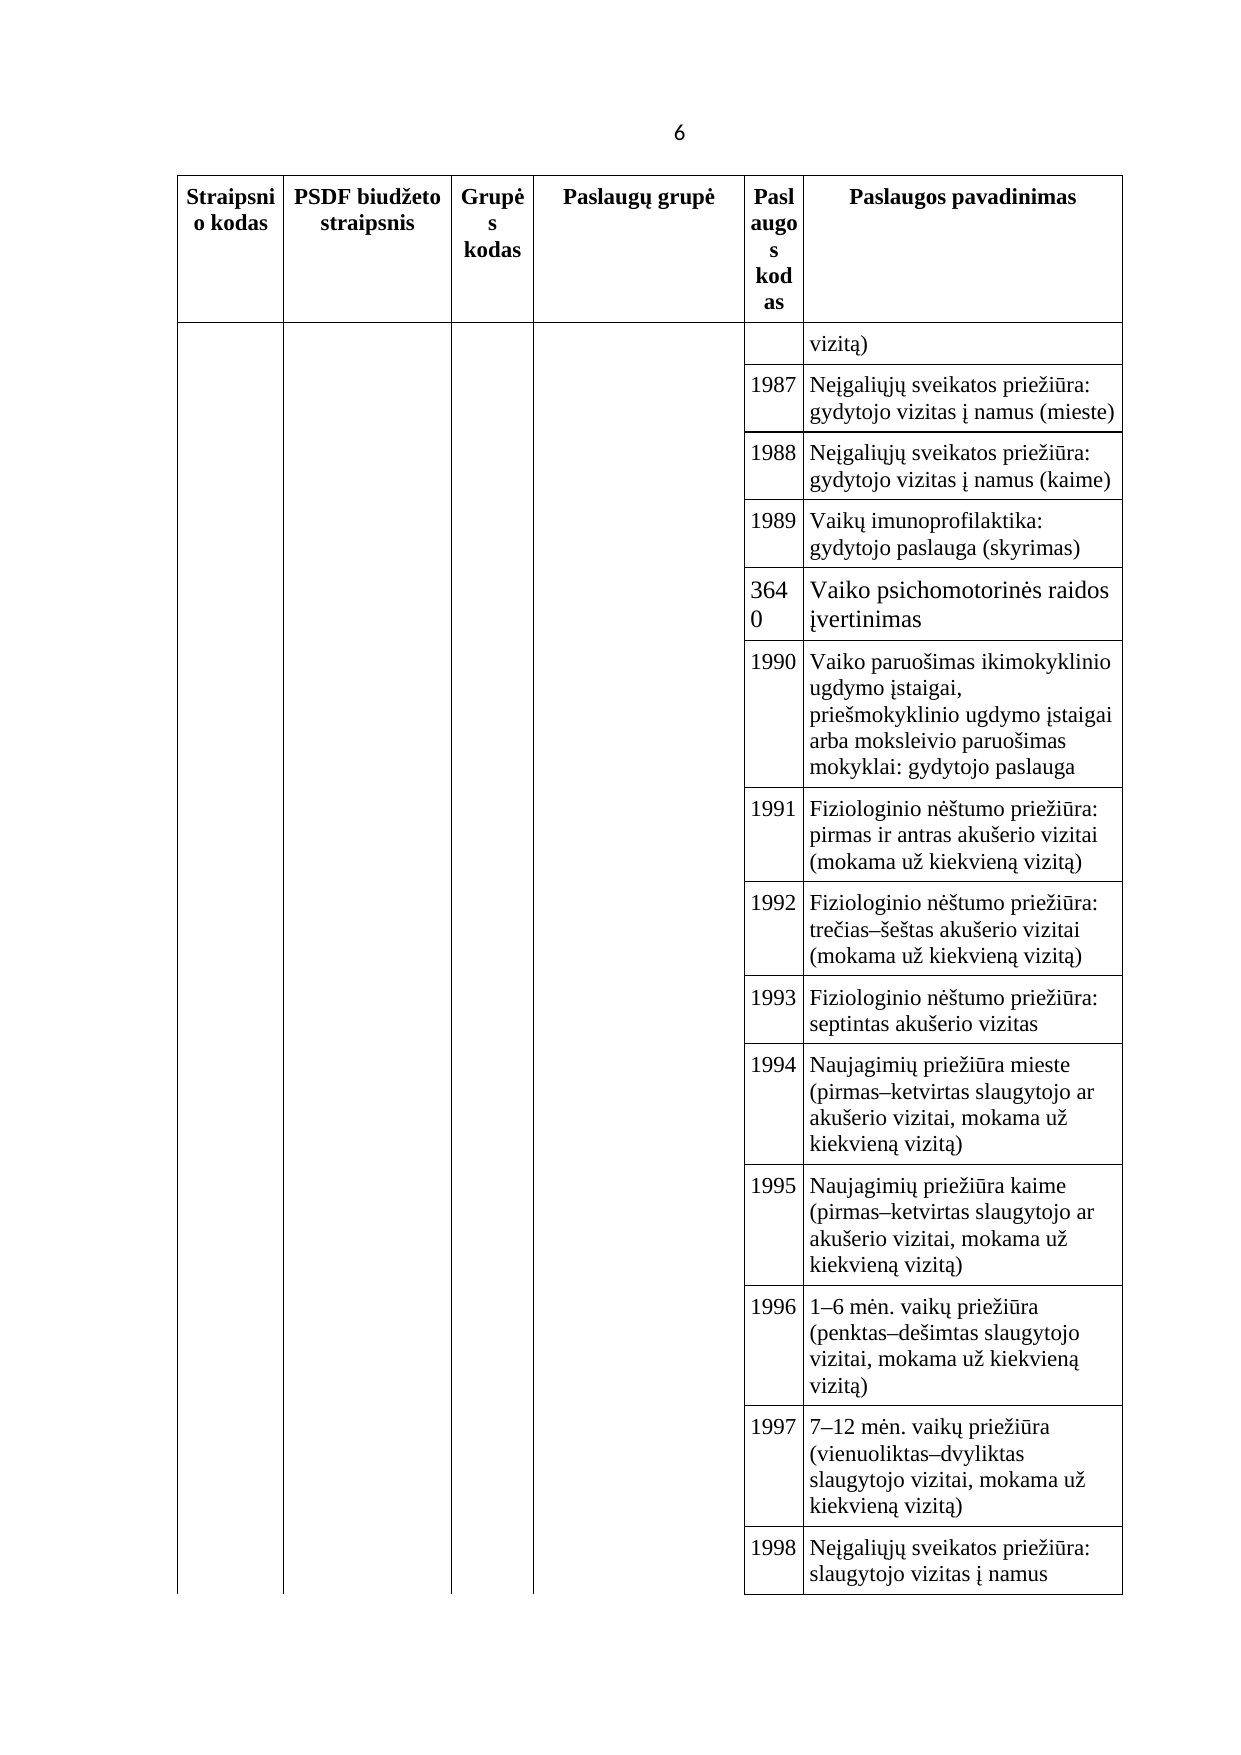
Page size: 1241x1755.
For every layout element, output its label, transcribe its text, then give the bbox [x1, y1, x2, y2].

table_cell 1996 [745, 1286, 803, 1405]
table_cell [284, 1043, 451, 1164]
table_cell [284, 1526, 451, 1594]
table_cell [284, 1164, 451, 1284]
table_cell [284, 323, 451, 363]
table_cell Naujagimių priežiūra kaime (pirmas–ketvirtas slaugytojo ar akušerio vizitai, mokama už kiekvieną vizitą) [804, 1165, 1122, 1284]
table_cell [534, 1164, 744, 1284]
table_cell 1997 [745, 1406, 803, 1526]
table_cell 1991 [745, 788, 803, 881]
table_cell vizitą) [804, 323, 1122, 363]
table_cell [178, 787, 283, 881]
table_cell Fiziologinio nėštumo priežiūra: pirmas ir antras akušerio vizitai (mokama už kiekvieną vizitą) [804, 788, 1122, 881]
table_header Straipsnio kodas [178, 176, 283, 322]
table_cell [452, 1043, 533, 1164]
table_cell [452, 881, 533, 975]
table_cell [178, 881, 283, 975]
table_cell [178, 1164, 283, 1284]
table_cell [178, 1526, 283, 1594]
table_cell [745, 323, 803, 363]
table_cell Neįgaliųjų sveikatos priežiūra: slaugytojo vizitas į namus [804, 1527, 1122, 1594]
table_cell [534, 499, 744, 567]
table_cell [452, 1285, 533, 1405]
table_cell 1998 [745, 1527, 803, 1594]
table_cell [178, 323, 283, 363]
table_cell [452, 364, 533, 431]
table_cell 1989 [745, 500, 803, 567]
table_cell 1987 [745, 365, 803, 431]
table_cell [534, 567, 744, 640]
table_cell 1992 [745, 882, 803, 975]
table_cell [534, 640, 744, 787]
table_cell [452, 567, 533, 640]
table_header PSDF biudžeto straipsnis [284, 176, 451, 322]
table_header Paslaugų grupė [534, 176, 744, 322]
table_cell [534, 323, 744, 363]
table_cell 1995 [745, 1165, 803, 1284]
table_cell [178, 499, 283, 567]
table_cell [452, 323, 533, 363]
table_cell [452, 975, 533, 1043]
table_cell 3640 [745, 568, 803, 640]
table_cell Vaikų imunoprofilaktika: gydytojo paslauga (skyrimas) [804, 500, 1122, 567]
table_cell [452, 1526, 533, 1594]
table_cell [452, 499, 533, 567]
table_cell [452, 1164, 533, 1284]
table_cell [534, 881, 744, 975]
table_cell [284, 1405, 451, 1526]
table_cell [452, 640, 533, 787]
table_cell [178, 640, 283, 787]
table_cell [178, 567, 283, 640]
table_cell [534, 787, 744, 881]
table_cell [178, 1285, 283, 1405]
table_cell [284, 499, 451, 567]
table_cell 1990 [745, 641, 803, 787]
table_cell Fiziologinio nėštumo priežiūra: trečias–šeštas akušerio vizitai (mokama už kiekvieną vizitą) [804, 882, 1122, 975]
table_cell [284, 364, 451, 431]
table_cell Vaiko psichomotorinės raidos įvertinimas [804, 568, 1122, 640]
table_cell Fiziologinio nėštumo priežiūra: septintas akušerio vizitas [804, 976, 1122, 1043]
table_header Paslaugos pavadinimas [804, 176, 1122, 322]
table_cell Neįgaliųjų sveikatos priežiūra: gydytojo vizitas į namus (kaime) [804, 433, 1122, 499]
table_cell 1993 [745, 976, 803, 1043]
table_cell 1994 [745, 1044, 803, 1164]
table_cell [284, 567, 451, 640]
table_cell Naujagimių priežiūra mieste (pirmas–ketvirtas slaugytojo ar akušerio vizitai, mokama už kiekvieną vizitą) [804, 1044, 1122, 1164]
table_cell [284, 1285, 451, 1405]
table_cell [178, 975, 283, 1043]
table_cell [452, 431, 533, 499]
table_cell [178, 1043, 283, 1164]
table_cell 7–12 mėn. vaikų priežiūra (vienuoliktas–dvyliktas slaugytojo vizitai, mokama už kiekvieną vizitą) [804, 1406, 1122, 1526]
table_cell [534, 1285, 744, 1405]
table_cell [534, 431, 744, 499]
table_header Grupės kodas [452, 176, 533, 322]
table_cell Vaiko paruošimas ikimokyklinio ugdymo įstaigai, priešmokyklinio ugdymo įstaigai arba moksleivio paruošimas mokyklai: gydytojo paslauga [804, 641, 1122, 787]
table_cell Neįgaliųjų sveikatos priežiūra: gydytojo vizitas į namus (mieste) [804, 365, 1122, 431]
table_cell [178, 364, 283, 431]
table_cell [284, 431, 451, 499]
table_cell [534, 1405, 744, 1526]
table_cell [178, 1405, 283, 1526]
table_cell [284, 881, 451, 975]
table_cell [534, 1043, 744, 1164]
table_cell [284, 640, 451, 787]
table_cell 1–6 mėn. vaikų priežiūra (penktas–dešimtas slaugytojo vizitai, mokama už kiekvieną vizitą) [804, 1286, 1122, 1405]
table_cell 1988 [745, 433, 803, 499]
table_cell [534, 975, 744, 1043]
table_cell [284, 975, 451, 1043]
table_cell [178, 431, 283, 499]
table_cell [534, 364, 744, 431]
table_cell [534, 1526, 744, 1594]
table_cell [452, 787, 533, 881]
table_cell [452, 1405, 533, 1526]
table_header Paslaugos kodas [745, 176, 803, 322]
table_cell [284, 787, 451, 881]
